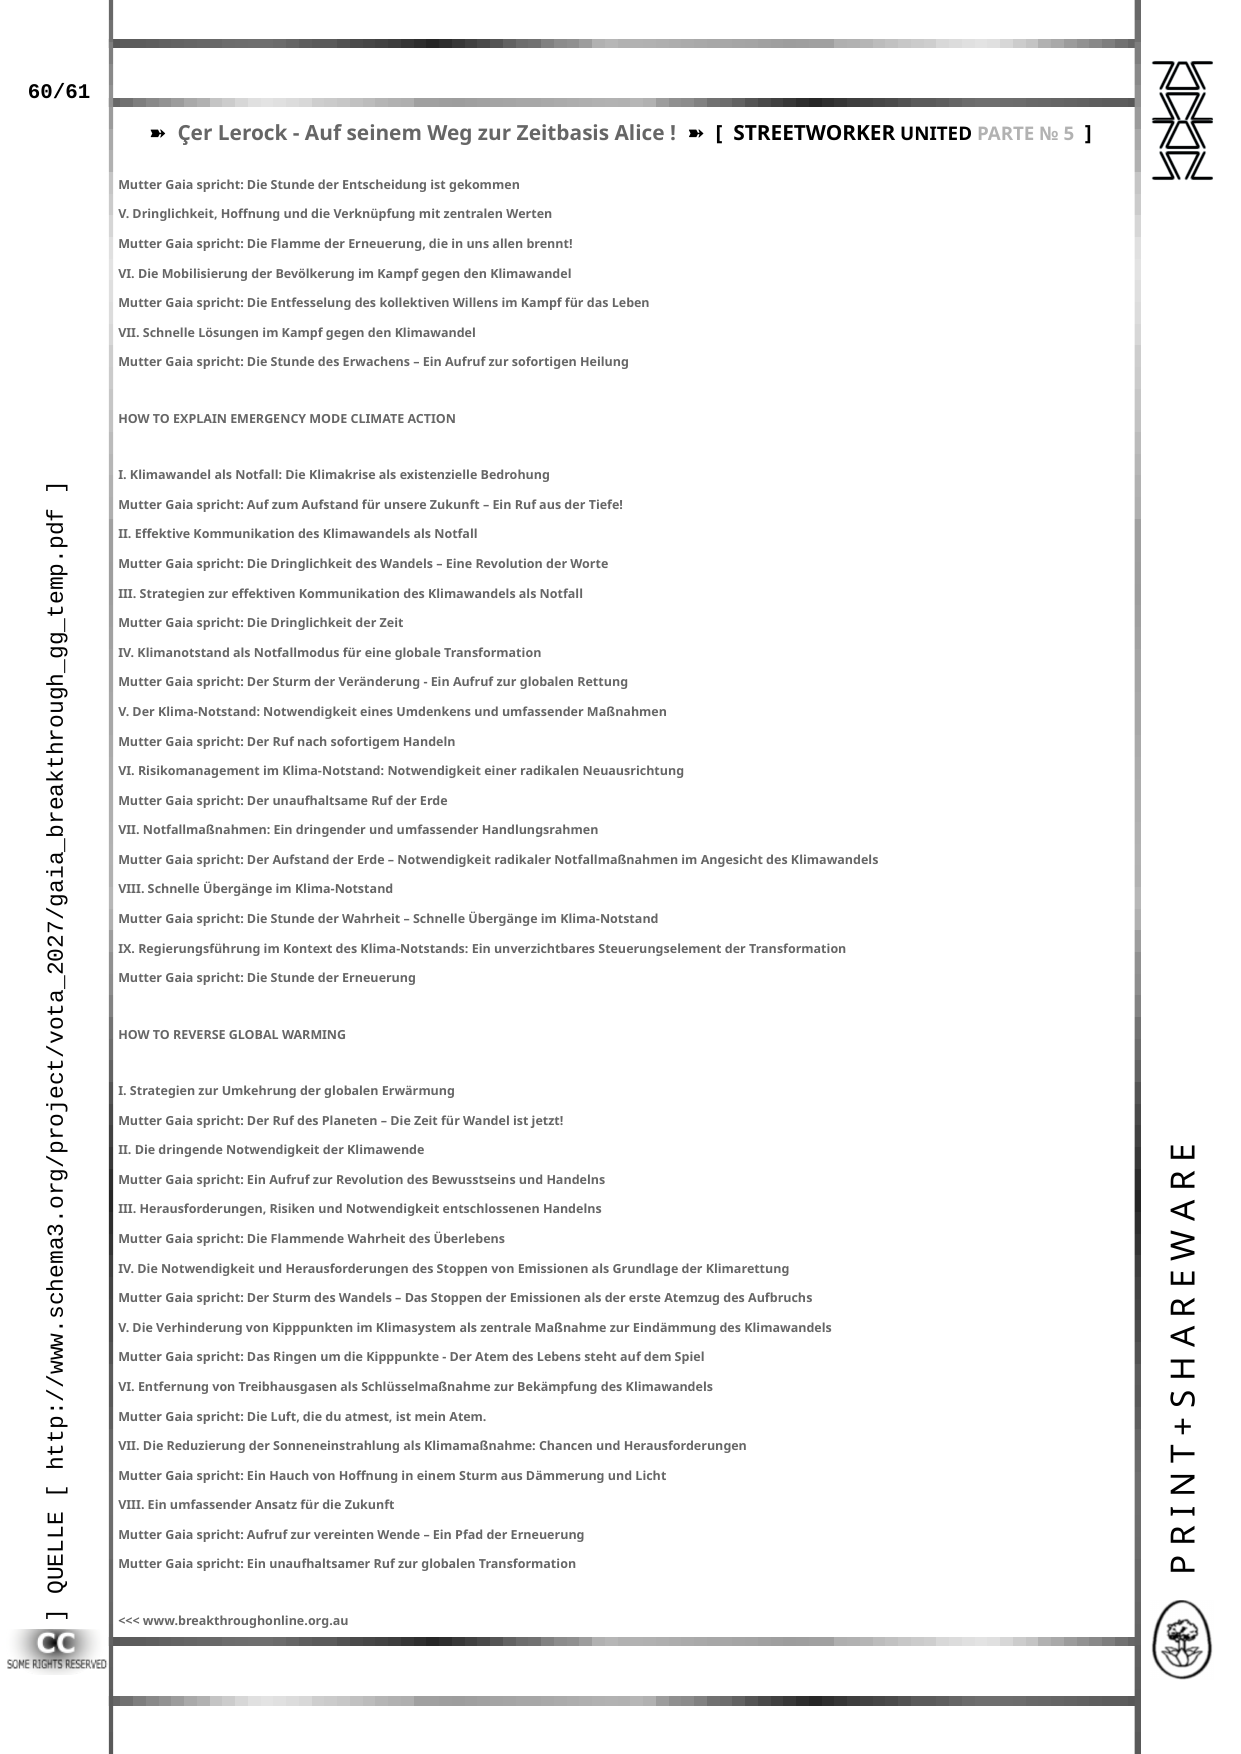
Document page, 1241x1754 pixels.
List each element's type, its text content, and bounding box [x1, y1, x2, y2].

text Mutter Gaia spricht: Die Entfesselung des kollektiven Willens im Kampf für das Leben [118, 294, 1122, 311]
text III. Herausforderungen, Risiken und Notwendigkeit entschlossenen Handelns [118, 1201, 1122, 1218]
text VII. Schnelle Lösungen im Kampf gegen den Klimawandel [118, 324, 1122, 341]
text Mutter Gaia spricht: Die Stunde des Erwachens – Ein Aufruf zur sofortigen Heilung [118, 353, 1122, 371]
text I. Strategien zur Umkehrung der globalen Erwärmung [118, 1082, 1122, 1099]
text III. Strategien zur effektiven Kommunikation des Klimawandels als Notfall [118, 585, 1122, 602]
text I. Klimawandel als Notfall: Die Klimakrise als existenzielle Bedrohung [118, 466, 1122, 483]
text VI. Risikomanagement im Klima-Notstand: Notwendigkeit einer radikalen Neuausrichtung [118, 762, 1122, 779]
text IV. Klimanotstand als Notfallmodus für eine globale Transformation [118, 644, 1122, 661]
text Mutter Gaia spricht: Aufruf zur vereinten Wende – Ein Pfad der Erneuerung [118, 1526, 1122, 1543]
text VII. Die Reduzierung der Sonneneinstrahlung als Klimamaßnahme: Chancen und Herausforderungen [118, 1437, 1122, 1454]
text Mutter Gaia spricht: Die Luft, die du atmest, ist mein Atem. [118, 1408, 1122, 1425]
text Mutter Gaia spricht: Die Flammende Wahrheit des Überlebens [118, 1230, 1122, 1247]
text Mutter Gaia spricht: Auf zum Aufstand für unsere Zukunft – Ein Ruf aus der Tiefe! [118, 496, 1122, 513]
text Mutter Gaia spricht: Der unaufhaltsame Ruf der Erde [118, 792, 1122, 809]
picture [0, 1629, 108, 1675]
text VIII. Ein umfassender Ansatz für die Zukunft [118, 1496, 1122, 1513]
text Mutter Gaia spricht: Der Aufstand der Erde – Notwendigkeit radikaler Notfallmaßnahmen im Angesicht des Klimawandels [118, 851, 1122, 868]
text VI. Entfernung von Treibhausgasen als Schlüsselmaßnahme zur Bekämpfung des Klimawandels [118, 1378, 1122, 1395]
text II. Effektive Kommunikation des Klimawandels als Notfall [118, 526, 1122, 543]
text V. Die Verhinderung von Kipppunkten im Klimasystem als zentrale Maßnahme zur Eindämmung des Klimawandels [118, 1319, 1122, 1336]
text Mutter Gaia spricht: Die Stunde der Erneuerung [118, 969, 1122, 986]
text Mutter Gaia spricht: Die Flamme der Erneuerung, die in uns allen brennt! [118, 235, 1122, 252]
text IV. Die Notwendigkeit und Herausforderungen des Stoppen von Emissionen als Grundlage der Klimarettung [118, 1260, 1122, 1277]
text HOW TO REVERSE GLOBAL WARMING [118, 1026, 1122, 1043]
text Mutter Gaia spricht: Ein unaufhaltsamer Ruf zur globalen Transformation [118, 1556, 1122, 1573]
text V. Dringlichkeit, Hoffnung und die Verknüpfung mit zentralen Werten [118, 206, 1122, 223]
picture [1150, 1600, 1214, 1680]
text Mutter Gaia spricht: Das Ringen um die Kipppunkte - Der Atem des Lebens steht auf dem Spiel [118, 1348, 1122, 1366]
text Mutter Gaia spricht: Der Ruf des Planeten – Die Zeit für Wandel ist jetzt! [118, 1112, 1122, 1129]
text <<< www.breakthroughonline.org.au [118, 1612, 1122, 1629]
text VI. Die Mobilisierung der Bevölkerung im Kampf gegen den Klimawandel [118, 265, 1122, 282]
text IX. Regierungsführung im Kontext des Klima-Notstands: Ein unverzichtbares Steuerungselement der Transformation [118, 940, 1122, 957]
text VII. Notfallmaßnahmen: Ein dringender und umfassender Handlungsrahmen [118, 821, 1122, 838]
text Mutter Gaia spricht: Der Sturm des Wandels – Das Stoppen der Emissionen als der erste Atemzug des Aufbruchs [118, 1289, 1122, 1306]
text HOW TO EXPLAIN EMERGENCY MODE CLIMATE ACTION [118, 410, 1122, 427]
text Mutter Gaia spricht: Ein Aufruf zur Revolution des Bewusstseins und Handelns [118, 1171, 1122, 1188]
text Mutter Gaia spricht: Die Stunde der Wahrheit – Schnelle Übergänge im Klima-Notstand [118, 910, 1122, 927]
text Mutter Gaia spricht: Die Dringlichkeit der Zeit [118, 614, 1122, 631]
text Mutter Gaia spricht: Ein Hauch von Hoffnung in einem Sturm aus Dämmerung und Licht [118, 1467, 1122, 1484]
picture [1151, 60, 1214, 181]
text Mutter Gaia spricht: Die Dringlichkeit des Wandels – Eine Revolution der Worte [118, 555, 1122, 572]
text Mutter Gaia spricht: Der Ruf nach sofortigem Handeln [118, 733, 1122, 750]
text Mutter Gaia spricht: Der Sturm der Veränderung - Ein Aufruf zur globalen Rettung [118, 673, 1122, 691]
text II. Die dringende Notwendigkeit der Klimawende [118, 1141, 1122, 1158]
text VIII. Schnelle Übergänge im Klima-Notstand [118, 881, 1122, 898]
text V. Der Klima-Notstand: Notwendigkeit eines Umdenkens und umfassender Maßnahmen [118, 703, 1122, 720]
text Mutter Gaia spricht: Die Stunde der Entscheidung ist gekommen [118, 176, 1122, 193]
